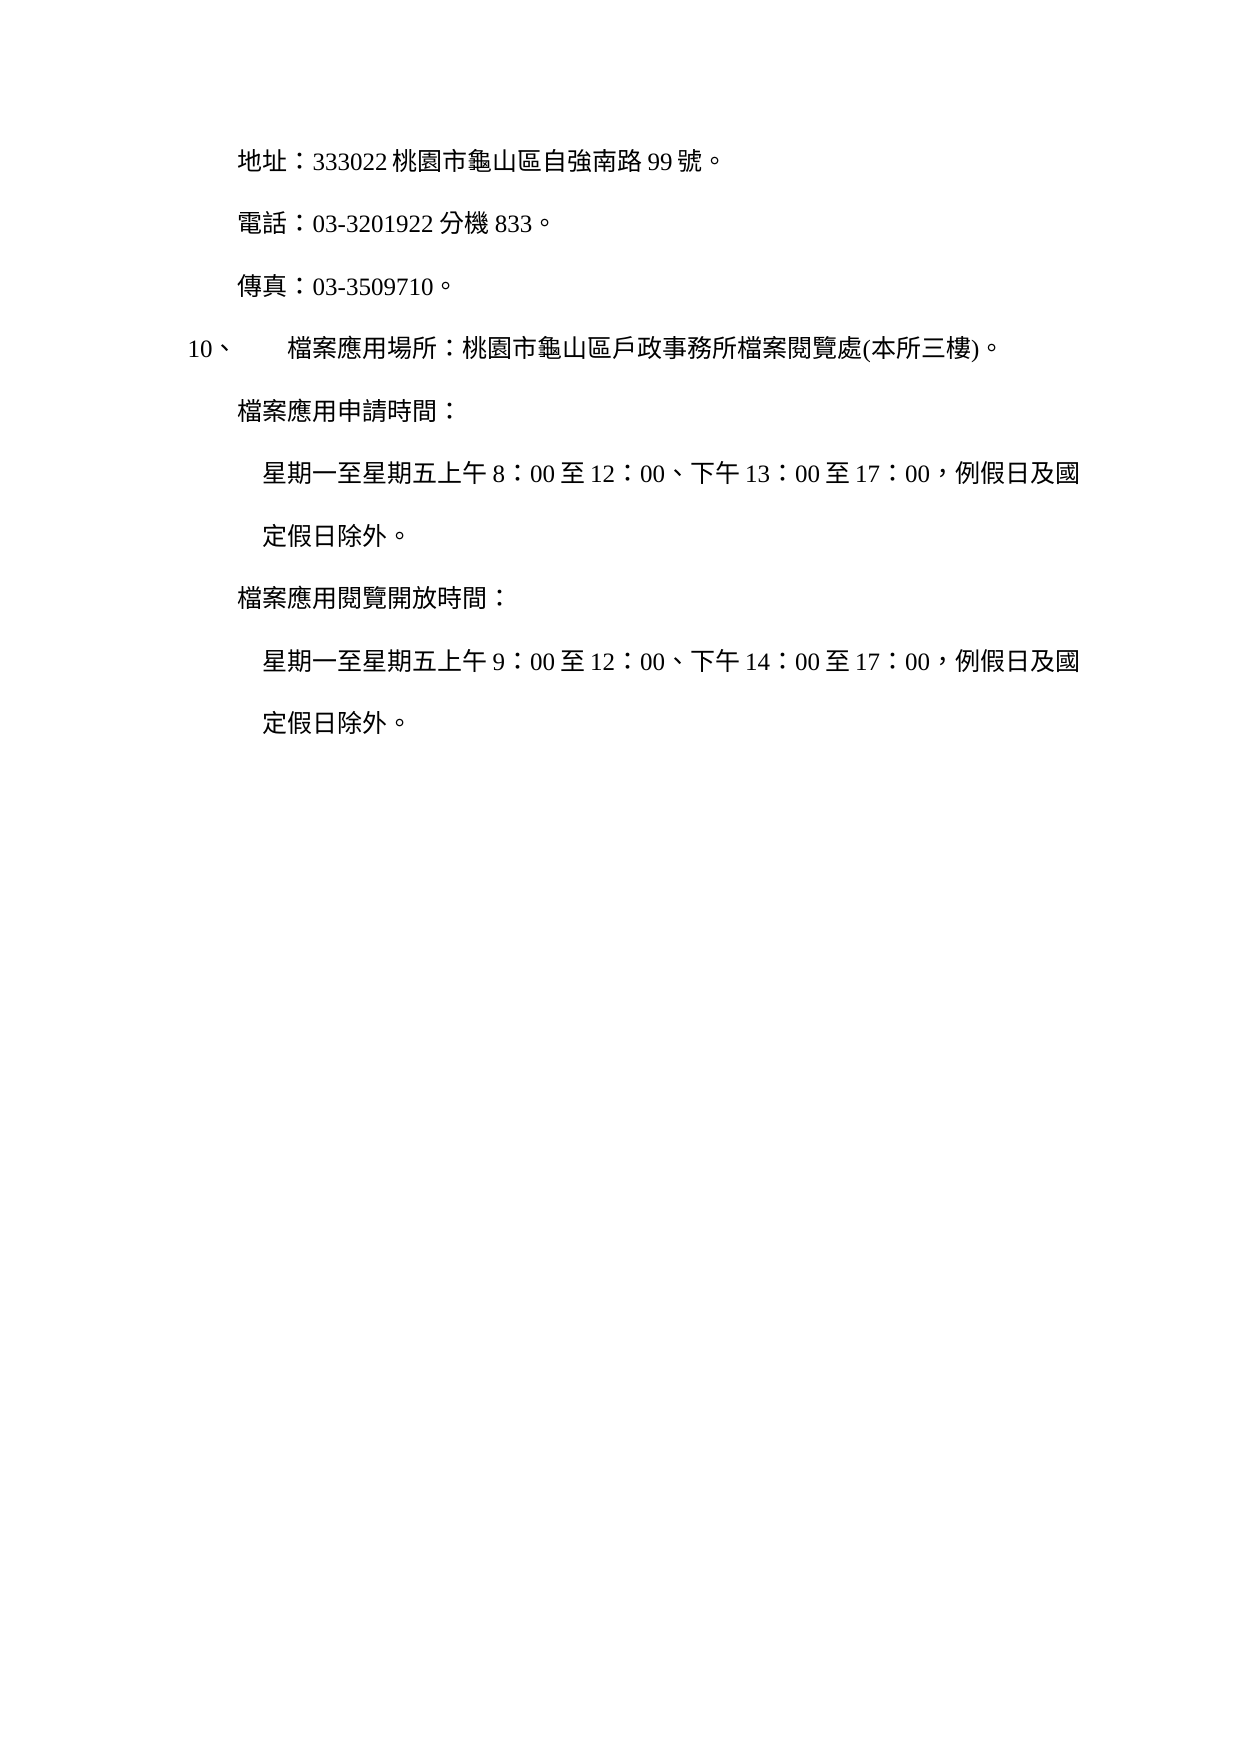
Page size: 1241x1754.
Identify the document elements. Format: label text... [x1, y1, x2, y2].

text 傳真：03-3509710。 [237, 243, 1093, 305]
text 地址：333022桃園市龜山區自強南路99號。 [237, 118, 1093, 180]
text 星期一至星期五上午8：00至12：00、下午13：00至17：00，例假日及國定假日除外。 [262, 430, 1093, 555]
text 檔案應用閱覽開放時間： 星期一至星期五上午9：00至12：00、下午14：00至17：00，例假日及國定假日除外。 [237, 555, 1093, 743]
list 檔案應用場所：桃園市龜山區戶政事務所檔案閱覽處(本所三樓)。 [187, 305, 1093, 368]
text 檔案應用申請時間： [187, 368, 1093, 430]
text 電話：03-3201922 分機833。 [237, 180, 1093, 243]
